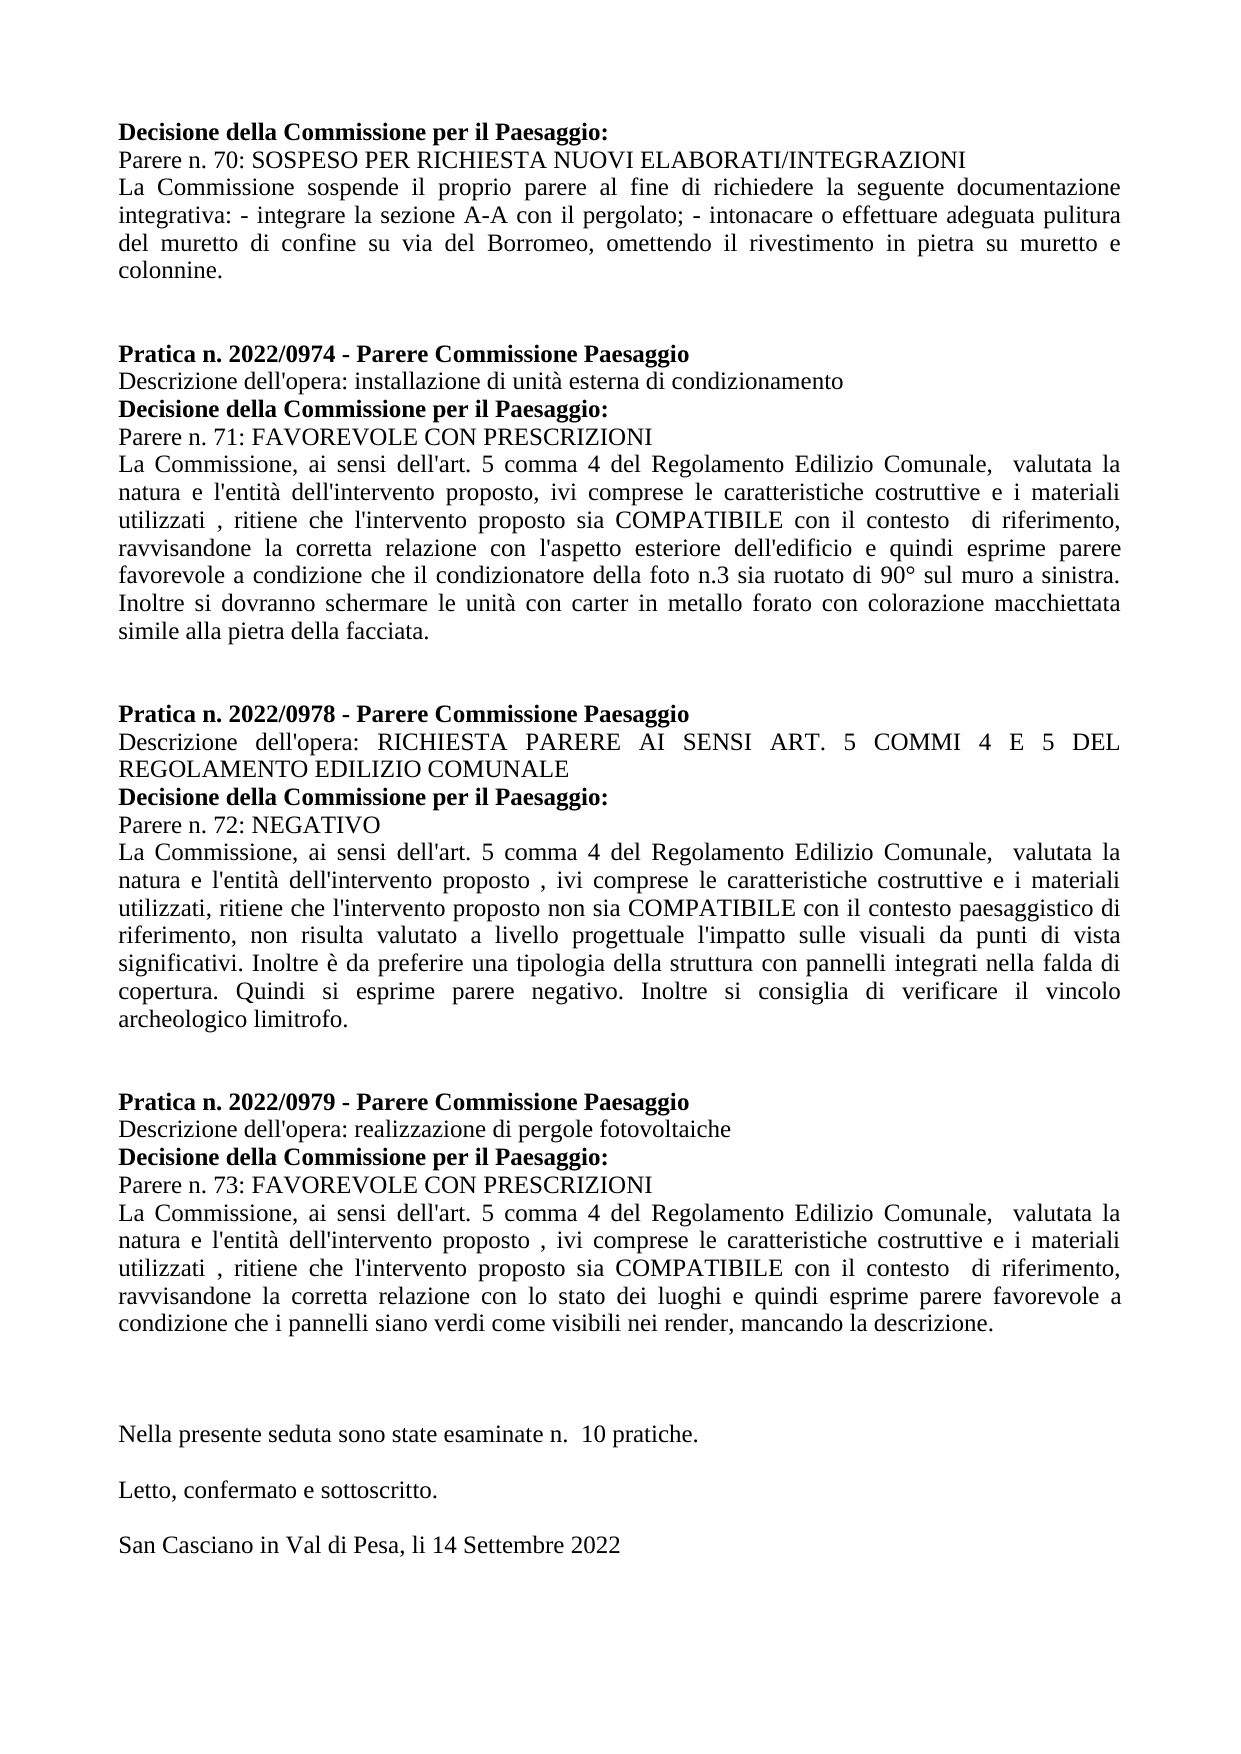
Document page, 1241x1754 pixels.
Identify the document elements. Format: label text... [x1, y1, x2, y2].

text Parere n. 73: FAVOREVOLE CON PRESCRIZIONI [118, 1171, 1122, 1199]
text La Commissione, ai sensi dell'art. 5 comma 4 del Regolamento Edilizio Comunale, valutata la natura e l'entità dell'intervento proposto , ivi comprese le caratteristiche costruttive e i materiali utilizzati , ritiene che l'intervento proposto sia COMPATIBILE con il contesto di riferimento, ravvisandone la corretta relazione con lo stato dei luoghi e quindi esprime parere favorevole a condizione che i pannelli siano verdi come visibili nei render, mancando la descrizione. [118, 1199, 1122, 1337]
text Pratica n. 2022/0974 - Parere Commissione Paesaggio [118, 340, 1122, 367]
text La Commissione, ai sensi dell'art. 5 comma 4 del Regolamento Edilizio Comunale, valutata la natura e l'entità dell'intervento proposto, ivi comprese le caratteristiche costruttive e i materiali utilizzati , ritiene che l'intervento proposto sia COMPATIBILE con il contesto di riferimento, ravvisandone la corretta relazione con l'aspetto esteriore dell'edificio e quindi esprime parere favorevole a condizione che il condizionatore della foto n.3 sia ruotato di 90° sul muro a sinistra. Inoltre si dovranno schermare le unità con carter in metallo forato con colorazione macchiettata simile alla pietra della facciata. [118, 451, 1122, 644]
text Pratica n. 2022/0979 - Parere Commissione Paesaggio [118, 1088, 1122, 1116]
text Pratica n. 2022/0978 - Parere Commissione Paesaggio [118, 700, 1122, 728]
text Parere n. 72: NEGATIVO [118, 811, 1122, 838]
text Descrizione dell'opera: realizzazione di pergole fotovoltaiche [118, 1116, 1122, 1143]
text Decisione della Commissione per il Paesaggio: [118, 395, 1122, 423]
text Letto, confermato e sottoscritto. [118, 1476, 1122, 1503]
text Parere n. 71: FAVOREVOLE CON PRESCRIZIONI [118, 423, 1122, 451]
text Decisione della Commissione per il Paesaggio: [118, 1143, 1122, 1171]
text San Casciano in Val di Pesa, li 14 Settembre 2022 [118, 1531, 1122, 1559]
text Parere n. 70: SOSPESO PER RICHIESTA NUOVI ELABORATI/INTEGRAZIONI [118, 146, 1122, 173]
text Descrizione dell'opera: RICHIESTA PARERE AI SENSI ART. 5 COMMI 4 E 5 DEL REGOLAMENTO EDILIZIO COMUNALE [118, 728, 1122, 783]
text La Commissione, ai sensi dell'art. 5 comma 4 del Regolamento Edilizio Comunale, valutata la natura e l'entità dell'intervento proposto , ivi comprese le caratteristiche costruttive e i materiali utilizzati, ritiene che l'intervento proposto non sia COMPATIBILE con il contesto paesaggistico di riferimento, non risulta valutato a livello progettuale l'impatto sulle visuali da punti di vista significativi. Inoltre è da preferire una tipologia della struttura con pannelli integrati nella falda di copertura. Quindi si esprime parere negativo. Inoltre si consiglia di verificare il vincolo archeologico limitrofo. [118, 838, 1122, 1032]
text Nella presente seduta sono state esaminate n. 10 pratiche. [118, 1420, 1122, 1448]
text Decisione della Commissione per il Paesaggio: [118, 118, 1122, 146]
text Decisione della Commissione per il Paesaggio: [118, 783, 1122, 811]
text La Commissione sospende il proprio parere al fine di richiedere la seguente documentazione integrativa: - integrare la sezione A-A con il pergolato; - intonacare o effettuare adeguata pulitura del muretto di confine su via del Borromeo, omettendo il rivestimento in pietra su muretto e colonnine. [118, 173, 1122, 284]
text Descrizione dell'opera: installazione di unità esterna di condizionamento [118, 367, 1122, 395]
